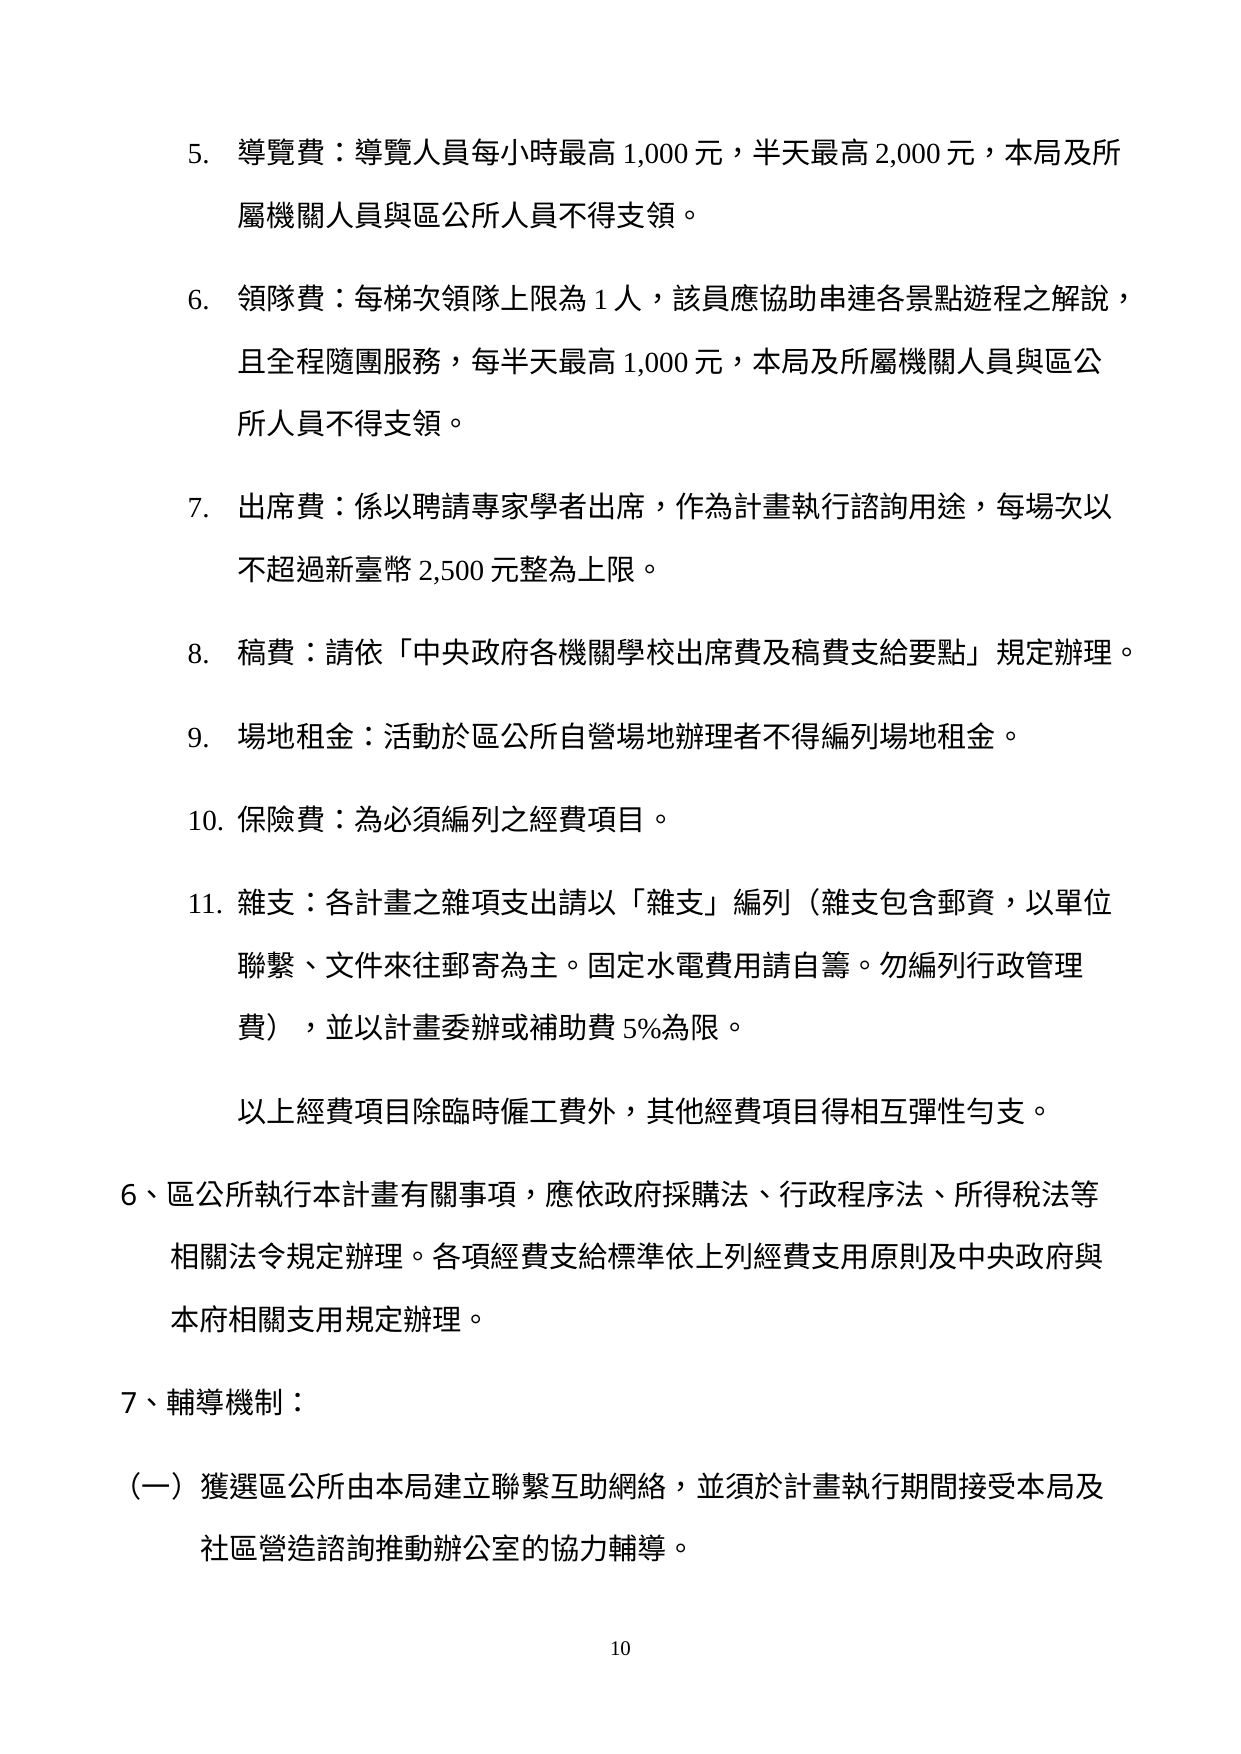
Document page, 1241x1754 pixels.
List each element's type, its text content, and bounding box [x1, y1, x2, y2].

text （一）獲選區公所由本局建立聯繫互助網絡，並須於計畫執行期間接受本局及社區營造諮詢推動辦公室的協力輔導。 [112, 1443, 1128, 1568]
list 場地租金：活動於區公所自營場地辦理者不得編列場地租金。 [187, 693, 1128, 755]
text 以上經費項目除臨時僱工費外，其他經費項目得相互彈性勻支。 [237, 1068, 1128, 1130]
list 出席費：係以聘請專家學者出席，作為計畫執行諮詢用途，每場次以不超過新臺幣2,500元整為上限。 [187, 463, 1128, 588]
list 稿費：請依「中央政府各機關學校出席費及稿費支給要點」規定辦理。 [187, 609, 1128, 672]
list 導覽費：導覽人員每小時最高1,000元，半天最高2,000元，本局及所屬機關人員與區公所人員不得支領。 [187, 109, 1128, 234]
list 雜支：各計畫之雜項支出請以「雜支」編列（雜支包含郵資，以單位聯繫、文件來往郵寄為主。固定水電費用請自籌。勿編列行政管理費），並以計畫委辦或補助費5%為限。 [187, 859, 1128, 1047]
list 區公所執行本計畫有關事項，應依政府採購法、行政程序法、所得稅法等相關法令規定辦理。各項經費支給標準依上列經費支用原則及中央政府與本府相關支用規定辦理。 [120, 1151, 1128, 1338]
list 輔導機制： [120, 1359, 1128, 1422]
list 保險費：為必須編列之經費項目。 [187, 776, 1128, 838]
list 領隊費：每梯次領隊上限為1人，該員應協助串連各景點遊程之解說，且全程隨團服務，每半天最高1,000元，本局及所屬機關人員與區公所人員不得支領。 [187, 255, 1128, 443]
